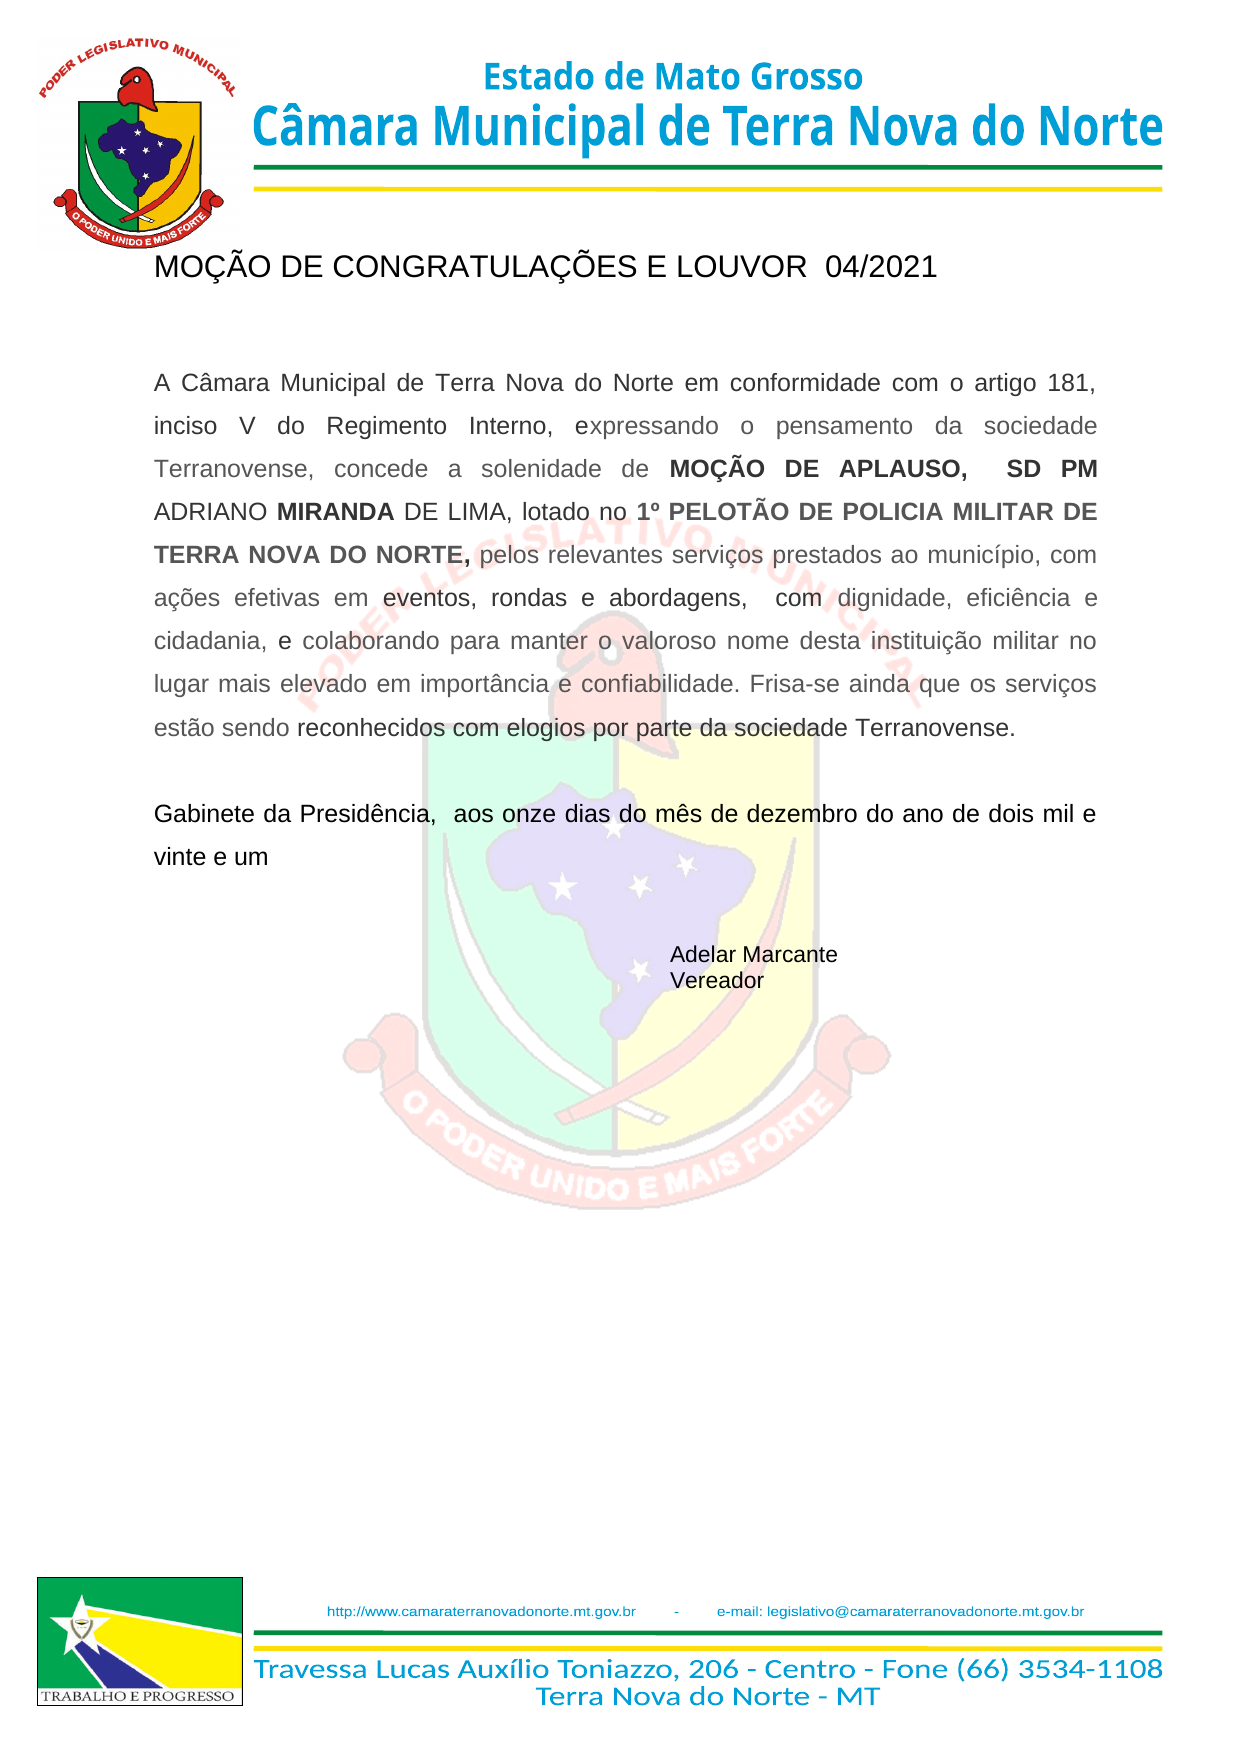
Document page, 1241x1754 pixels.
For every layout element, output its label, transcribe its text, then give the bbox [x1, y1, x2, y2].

picture [35, 36, 241, 251]
text MOÇÃO DE CONGRATULAÇÕES E LOUVOR 04/2021 [153, 248, 1098, 284]
picture [38, 1578, 242, 1705]
text Vereador [153, 967, 284, 993]
text Gabinete da Presidência, aos onze dias do mês de dezembro do ano de dois mil e vinte e um [947, 799, 1098, 871]
text Adelar Marcante [153, 941, 284, 967]
picture [836, 1606, 849, 1613]
text Gabinete da Presidência, aos onze dias do mês de dezembro do ano de dois mil e vinte e um [153, 799, 284, 871]
text Adelar Marcante [947, 941, 1098, 967]
text A Câmara Municipal de Terra Nova do Norte em conformidade com o artigo 181, inciso V do Regimento Interno, expressando o pensamento da sociedade Terranovense, concede a solenidade de MOÇÃO DE APLAUSO, SD PM ADRIANO MIRANDA DE LIMA, lotado no 1º PELOTÃO DE POLICIA MILITAR DE TERRA NOVA DO NORTE, pelos relevantes serviços prestados ao município, com ações efetivas em eventos, rondas e abordagens, com dignidade, eficiência e cidadania, e colaborando para manter o valoroso nome desta instituição militar no lugar mais elevado em importância e confiabilidade. Frisa-se ainda que os serviços estão sendo reconhecidos com elogios por parte da sociedade Terranovense. [153, 368, 1098, 741]
text Vereador [947, 967, 1098, 993]
